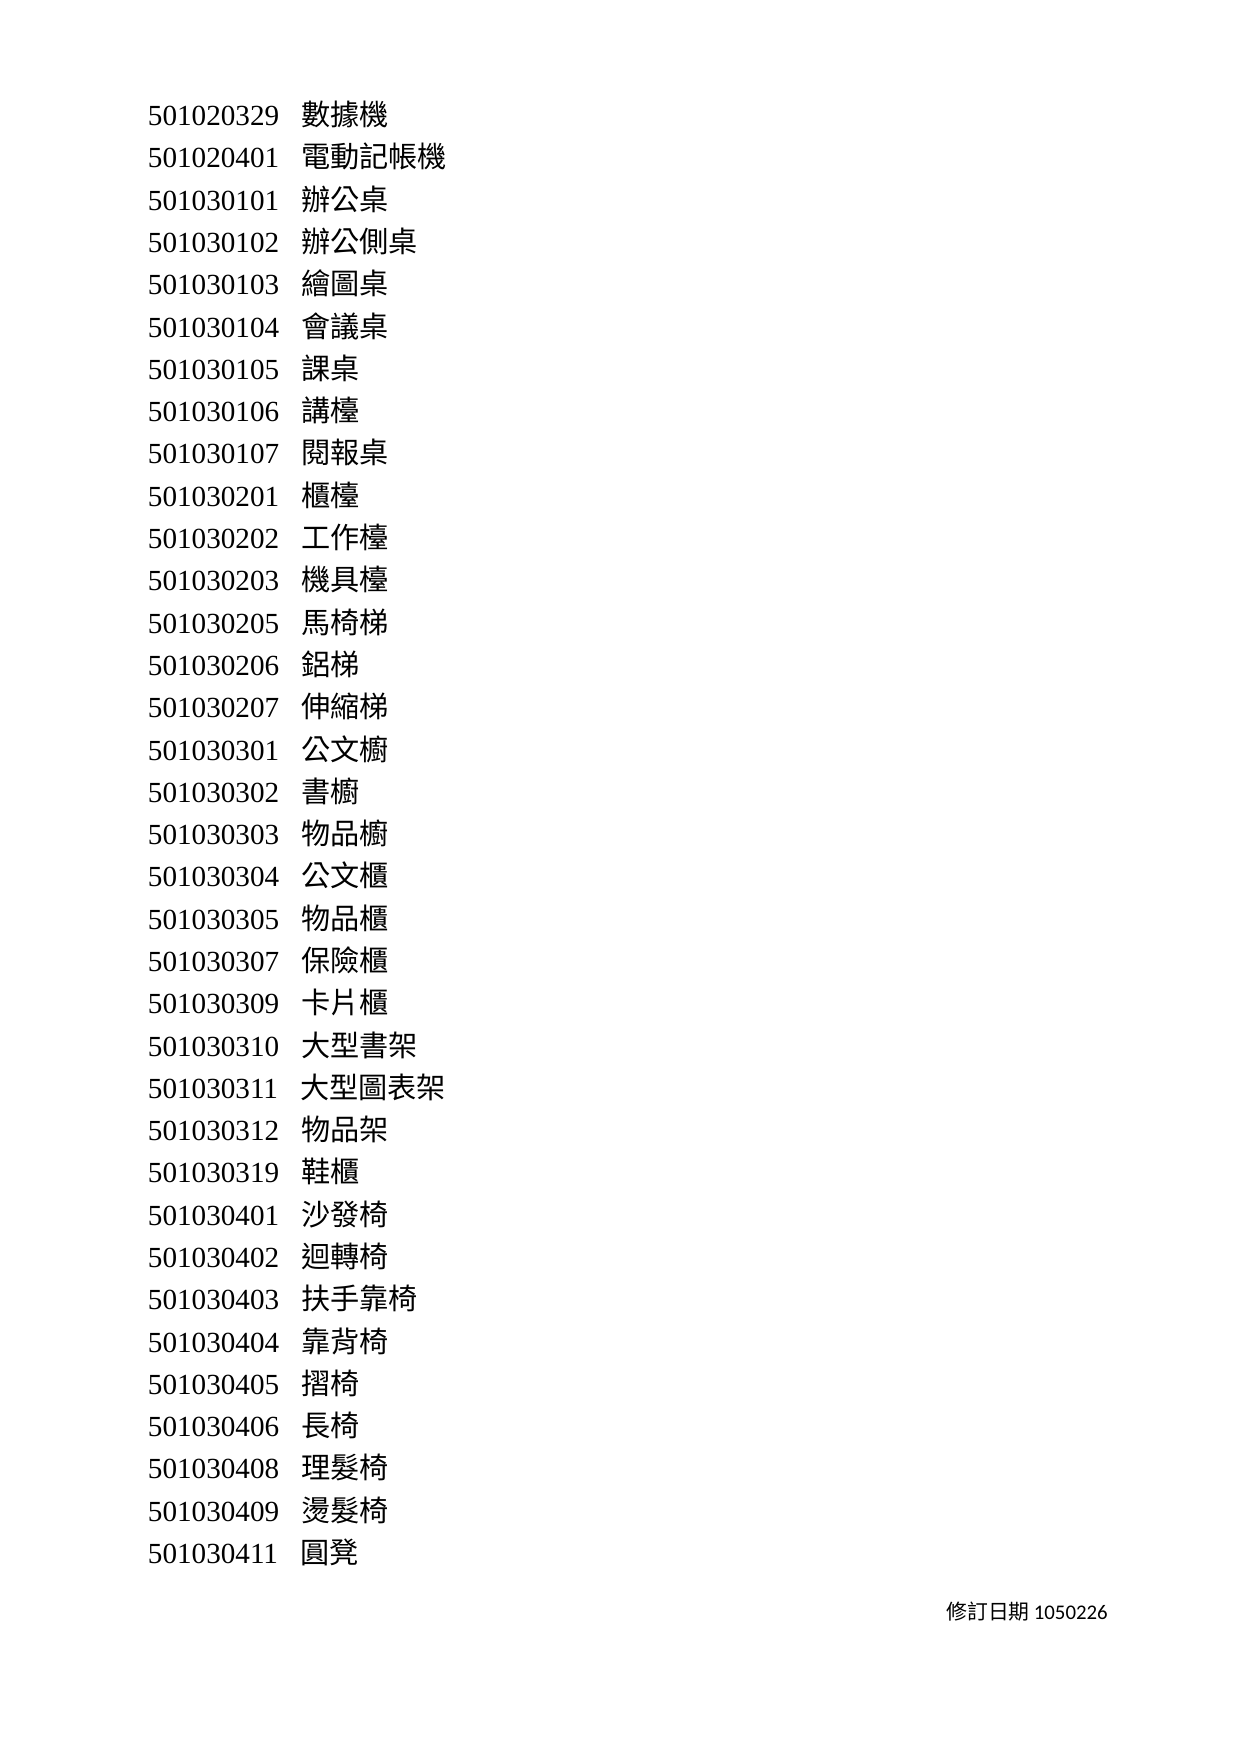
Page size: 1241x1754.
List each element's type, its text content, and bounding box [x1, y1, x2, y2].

text 501030105 課桌 [148, 346, 1107, 388]
text 501030401 沙發椅 [148, 1191, 1107, 1234]
text 501030409 燙髮椅 [148, 1487, 1107, 1530]
text 501030207 伸縮梯 [148, 684, 1107, 726]
text 501030201 櫃檯 [148, 472, 1107, 515]
text 501030309 卡片櫃 [148, 980, 1107, 1022]
text 501020401 電動記帳機 [148, 134, 1107, 176]
text 501030411 圓凳 [148, 1530, 1107, 1572]
text 501030408 理髮椅 [148, 1445, 1107, 1487]
text 501030406 長椅 [148, 1403, 1107, 1445]
text 501020329 數據機 [148, 92, 1107, 134]
text 501030106 講檯 [148, 388, 1107, 430]
text 501030307 保險櫃 [148, 938, 1107, 980]
text 501030101 辦公桌 [148, 176, 1107, 219]
text 501030403 扶手靠椅 [148, 1276, 1107, 1318]
text 501030205 馬椅梯 [148, 599, 1107, 642]
text 501030311 大型圖表架 [148, 1064, 1107, 1107]
text 501030104 會議桌 [148, 303, 1107, 346]
text 501030405 摺椅 [148, 1361, 1107, 1403]
text 501030302 書櫥 [148, 768, 1107, 811]
text 501030102 辦公側桌 [148, 219, 1107, 261]
text 501030303 物品櫥 [148, 811, 1107, 853]
text 501030304 公文櫃 [148, 853, 1107, 895]
text 501030301 公文櫥 [148, 726, 1107, 768]
text 501030402 迴轉椅 [148, 1234, 1107, 1276]
text 501030203 機具檯 [148, 557, 1107, 599]
text 501030202 工作檯 [148, 515, 1107, 557]
text 501030312 物品架 [148, 1107, 1107, 1149]
text 501030404 靠背椅 [148, 1318, 1107, 1361]
text 501030310 大型書架 [148, 1022, 1107, 1064]
text 501030103 繪圖桌 [148, 261, 1107, 303]
text 501030319 鞋櫃 [148, 1149, 1107, 1191]
text 501030206 鋁梯 [148, 642, 1107, 684]
text 501030107 閱報桌 [148, 430, 1107, 472]
text 501030305 物品櫃 [148, 895, 1107, 938]
